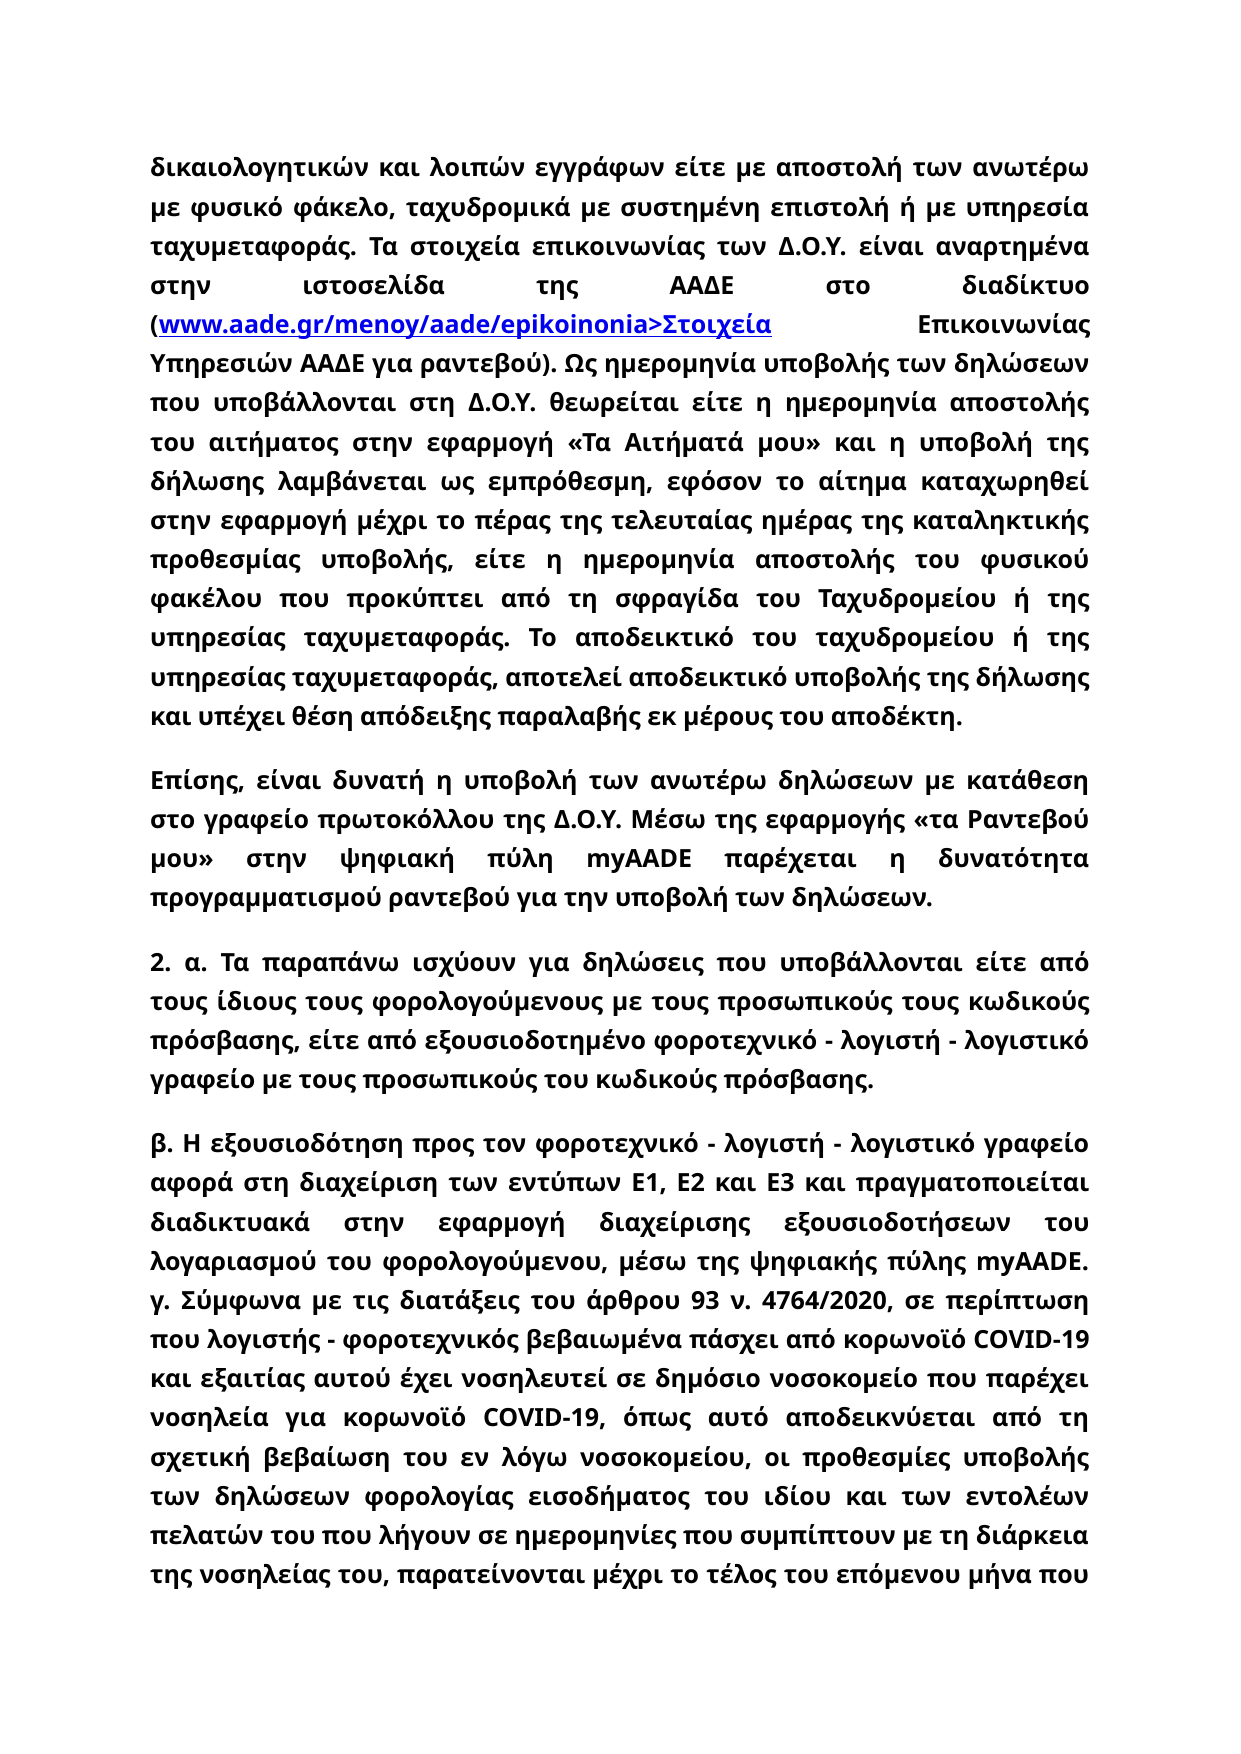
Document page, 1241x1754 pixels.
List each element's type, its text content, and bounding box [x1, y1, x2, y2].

text 2. α. Τα παραπάνω ισχύουν για δηλώσεις που υποβάλλονται είτε από τους ίδιους τους φορολογούμενους με τους προσωπικούς τους κωδικούς πρόσβασης, είτε από εξουσιοδοτημένο φοροτεχνικό - λογιστή - λογιστικό γραφείο με τους προσωπικούς του κωδικούς πρόσβασης. [150, 944, 1090, 1096]
text δικαιολογητικών και λοιπών εγγράφων είτε με αποστολή των ανωτέρω με φυσικό φάκελο, ταχυδρομικά με συστημένη επιστολή ή με υπηρεσία ταχυμεταφοράς. Τα στοιχεία επικοινωνίας των Δ.Ο.Υ. είναι αναρτημένα στην ιστοσελίδα της ΑΑΔΕ στο διαδίκτυο (www.aade.gr/menoy/aade/epikoinonia>Στοιχεία Επικοινωνίας Υπηρεσιών ΑΑΔΕ για ραντεβού). Ως ημερομηνία υποβολής των δηλώσεων που υποβάλλονται στη Δ.Ο.Υ. θεωρείται είτε η ημερομηνία αποστολής του αιτήματος στην εφαρμογή «Τα Αιτήματά μου» και η υποβολή της δήλωσης λαμβάνεται ως εμπρόθεσμη, εφόσον το αίτημα καταχωρηθεί στην εφαρμογή μέχρι το πέρας της τελευταίας ημέρας της καταληκτικής προθεσμίας υποβολής, είτε η ημερομηνία αποστολής του φυσικού φακέλου που προκύπτει από τη σφραγίδα του Ταχυδρομείου ή της υπηρεσίας ταχυμεταφοράς. Το αποδεικτικό του ταχυδρομείου ή της υπηρεσίας ταχυμεταφοράς, αποτελεί αποδεικτικό υποβολής της δήλωσης και υπέχει θέση απόδειξης παραλαβής εκ μέρους του αποδέκτη. [150, 150, 1090, 732]
text Επίσης, είναι δυνατή η υποβολή των ανωτέρω δηλώσεων με κατάθεση στο γραφείο πρωτοκόλλου της Δ.Ο.Υ. Μέσω της εφαρμογής «τα Ραντεβού μου» στην ψηφιακή πύλη myAADE παρέχεται η δυνατότητα προγραμματισμού ραντεβού για την υποβολή των δηλώσεων. [150, 762, 1090, 914]
text β. Η εξουσιοδότηση προς τον φοροτεχνικό - λογιστή - λογιστικό γραφείο αφορά στη διαχείριση των εντύπων Ε1, Ε2 και Ε3 και πραγματοποιείται διαδικτυακά στην εφαρμογή διαχείρισης εξουσιοδοτήσεων του λογαριασμού του φορολογούμενου, μέσω της ψηφιακής πύλης myAADE. γ. Σύμφωνα με τις διατάξεις του άρθρου 93 ν. 4764/2020, σε περίπτωση που λογιστής - φοροτεχνικός βεβαιωμένα πάσχει από κορωνοϊό COVID-19 και εξαιτίας αυτού έχει νοσηλευτεί σε δημόσιο νοσοκομείο που παρέχει νοσηλεία για κορωνοϊό COVID-19, όπως αυτό αποδεικνύεται από τη σχετική βεβαίωση του εν λόγω νοσοκομείου, οι προθεσμίες υποβολής των δηλώσεων φορολογίας εισοδήματος του ιδίου και των εντολέων πελατών του που λήγουν σε ημερομηνίες που συμπίπτουν με τη διάρκεια της νοσηλείας του, παρατείνονται μέχρι το τέλος του επόμενου μήνα που [150, 1126, 1090, 1591]
